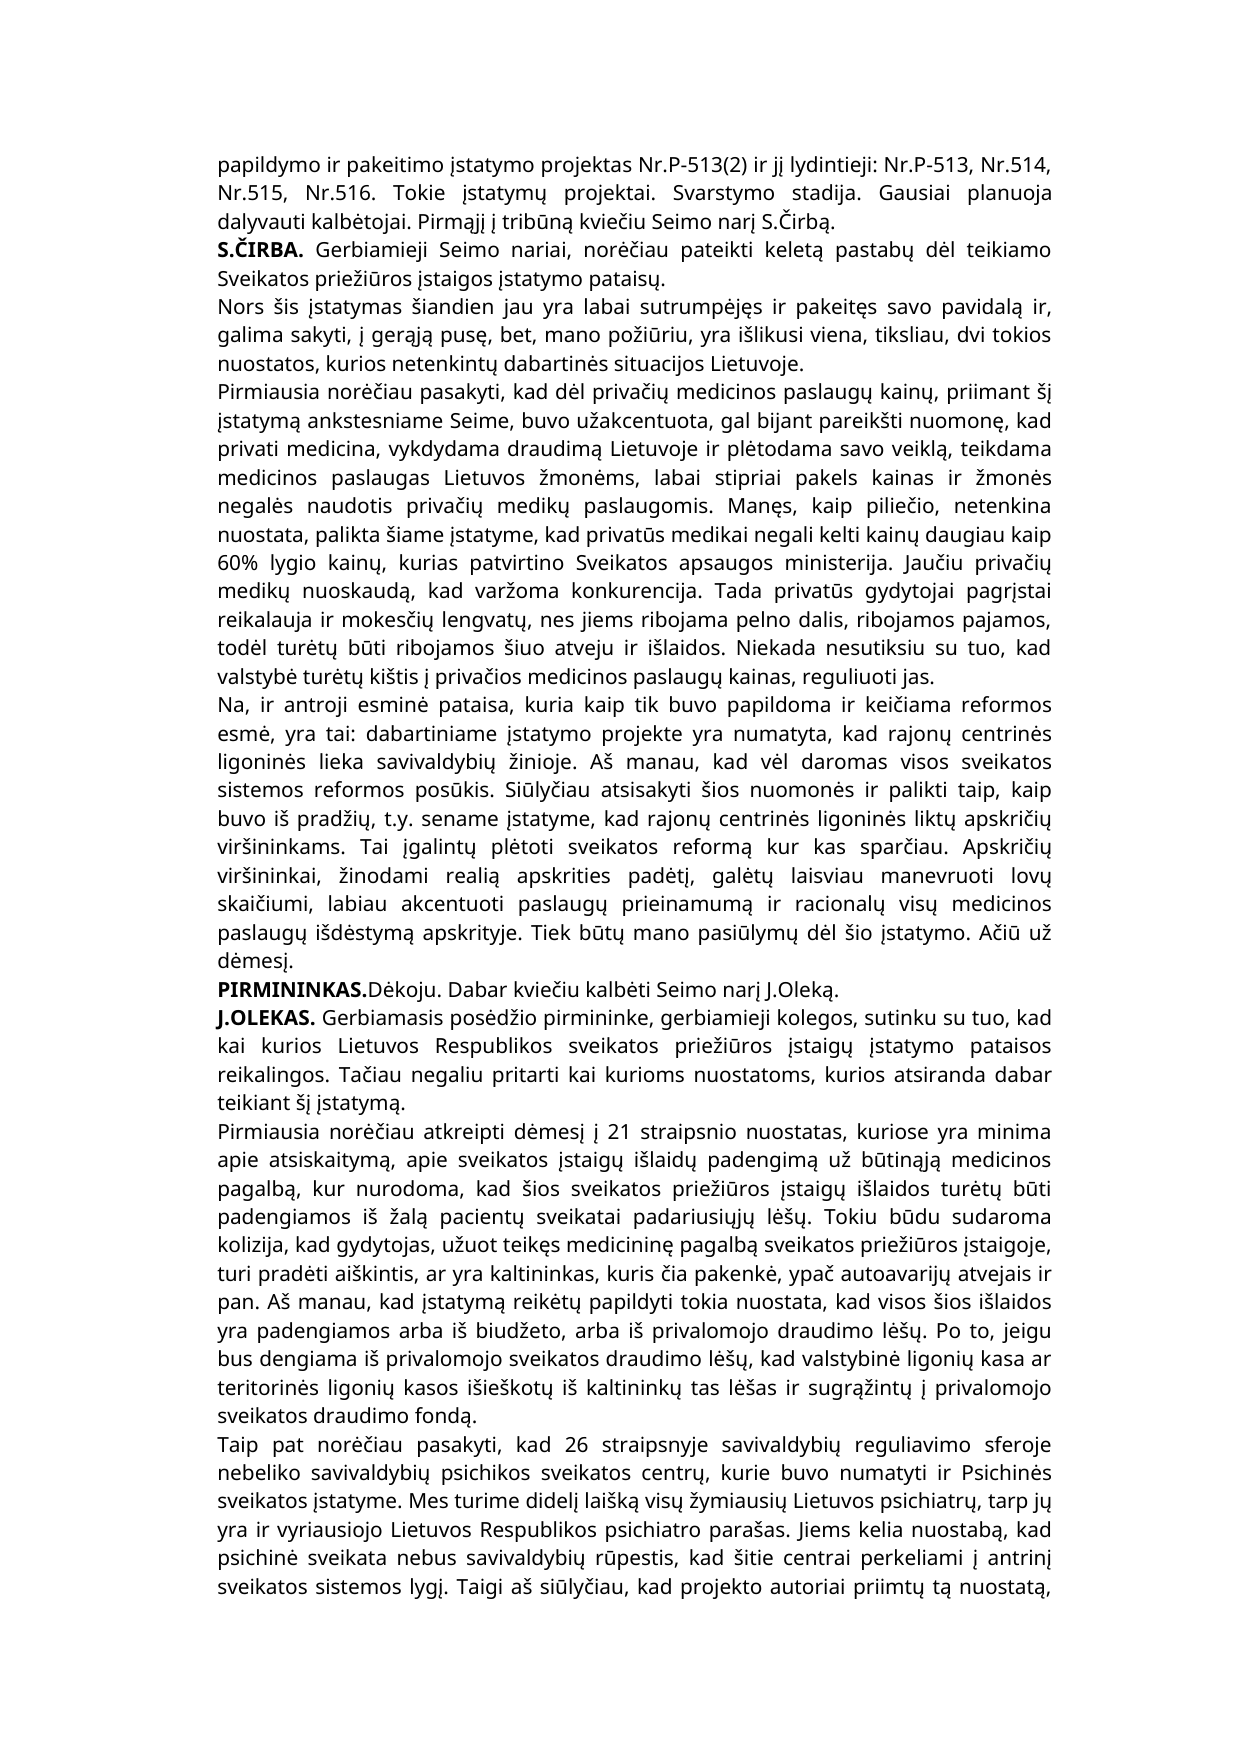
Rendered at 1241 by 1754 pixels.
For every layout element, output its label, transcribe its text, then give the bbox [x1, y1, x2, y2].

text Nors šis įstatymas šiandien jau yra labai sutrumpėjęs ir pakeitęs savo pavidalą ir, galima sakyti, į gerąją pusę, bet, mano požiūriu, yra išlikusi viena, tiksliau, dvi tokios nuostatos, kurios netenkintų dabartinės situacijos Lietuvoje. [217, 292, 1053, 377]
text J.OLEKAS. Gerbiamasis posėdžio pirmininke, gerbiamieji kolegos, sutinku su tuo, kad kai kurios Lietuvos Respublikos sveikatos priežiūros įstaigų įstatymo pataisos reikalingos. Tačiau negaliu pritarti kai kurioms nuostatoms, kurios atsiranda dabar teikiant šį įstatymą. [217, 1003, 1053, 1117]
text Taip pat norėčiau pasakyti, kad 26 straipsnyje savivaldybių reguliavimo sferoje nebeliko savivaldybių psichikos sveikatos centrų, kurie buvo numatyti ir Psichinės sveikatos įstatyme. Mes turime didelį laišką visų žymiausių Lietuvos psichiatrų, tarp jų yra ir vyriausiojo Lietuvos Respublikos psichiatro parašas. Jiems kelia nuostabą, kad psichinė sveikata nebus savivaldybių rūpestis, kad šitie centrai perkeliami į antrinį sveikatos sistemos lygį. Taigi aš siūlyčiau, kad projekto autoriai priimtų tą nuostatą, [217, 1430, 1053, 1600]
text S.ČIRBA. Gerbiamieji Seimo nariai, norėčiau pateikti keletą pastabų dėl teikiamo Sveikatos priežiūros įstaigos įstatymo pataisų. [217, 235, 1053, 292]
text PIRMININKAS.Dėkoju. Dabar kviečiu kalbėti Seimo narį J.Oleką. [217, 975, 1053, 1003]
text Pirmiausia norėčiau atkreipti dėmesį į 21 straipsnio nuostatas, kuriose yra minima apie atsiskaitymą, apie sveikatos įstaigų išlaidų padengimą už būtinąją medicinos pagalbą, kur nurodoma, kad šios sveikatos priežiūros įstaigų išlaidos turėtų būti padengiamos iš žalą pacientų sveikatai padariusiųjų lėšų. Tokiu būdu sudaroma kolizija, kad gydytojas, užuot teikęs medicininę pagalbą sveikatos priežiūros įstaigoje, turi pradėti aiškintis, ar yra kaltininkas, kuris čia pakenkė, ypač autoavarijų atvejais ir pan. Aš manau, kad įstatymą reikėtų papildyti tokia nuostata, kad visos šios išlaidos yra padengiamos arba iš biudžeto, arba iš privalomojo draudimo lėšų. Po to, jeigu bus dengiama iš privalomojo sveikatos draudimo lėšų, kad valstybinė ligonių kasa ar teritorinės ligonių kasos išieškotų iš kaltininkų tas lėšas ir sugrąžintų į privalomojo sveikatos draudimo fondą. [217, 1117, 1053, 1430]
text papildymo ir pakeitimo įstatymo projektas Nr.P-513(2) ir jį lydintieji: Nr.P-513, Nr.514, Nr.515, Nr.516. Tokie įstatymų projektai. Svarstymo stadija. Gausiai planuoja dalyvauti kalbėtojai. Pirmąjį į tribūną kviečiu Seimo narį S.Čirbą. [217, 150, 1053, 235]
text Na, ir antroji esminė pataisa, kuria kaip tik buvo papildoma ir keičiama reformos esmė, yra tai: dabartiniame įstatymo projekte yra numatyta, kad rajonų centrinės ligoninės lieka savivaldybių žinioje. Aš manau, kad vėl daromas visos sveikatos sistemos reformos posūkis. Siūlyčiau atsisakyti šios nuomonės ir palikti taip, kaip buvo iš pradžių, t.y. sename įstatyme, kad rajonų centrinės ligoninės liktų apskričių viršininkams. Tai įgalintų plėtoti sveikatos reformą kur kas sparčiau. Apskričių viršininkai, žinodami realią apskrities padėtį, galėtų laisviau manevruoti lovų skaičiumi, labiau akcentuoti paslaugų prieinamumą ir racionalų visų medicinos paslaugų išdėstymą apskrityje. Tiek būtų mano pasiūlymų dėl šio įstatymo. Ačiū už dėmesį. [217, 690, 1053, 975]
text Pirmiausia norėčiau pasakyti, kad dėl privačių medicinos paslaugų kainų, priimant šį įstatymą ankstesniame Seime, buvo užakcentuota, gal bijant pareikšti nuomonę, kad privati medicina, vykdydama draudimą Lietuvoje ir plėtodama savo veiklą, teikdama medicinos paslaugas Lietuvos žmonėms, labai stipriai pakels kainas ir žmonės negalės naudotis privačių medikų paslaugomis. Manęs, kaip piliečio, netenkina nuostata, palikta šiame įstatyme, kad privatūs medikai negali kelti kainų daugiau kaip 60% lygio kainų, kurias patvirtino Sveikatos apsaugos ministerija. Jaučiu privačių medikų nuoskaudą, kad varžoma konkurencija. Tada privatūs gydytojai pagrįstai reikalauja ir mokesčių lengvatų, nes jiems ribojama pelno dalis, ribojamos pajamos, todėl turėtų būti ribojamos šiuo atveju ir išlaidos. Niekada nesutiksiu su tuo, kad valstybė turėtų kištis į privačios medicinos paslaugų kainas, reguliuoti jas. [217, 377, 1053, 690]
